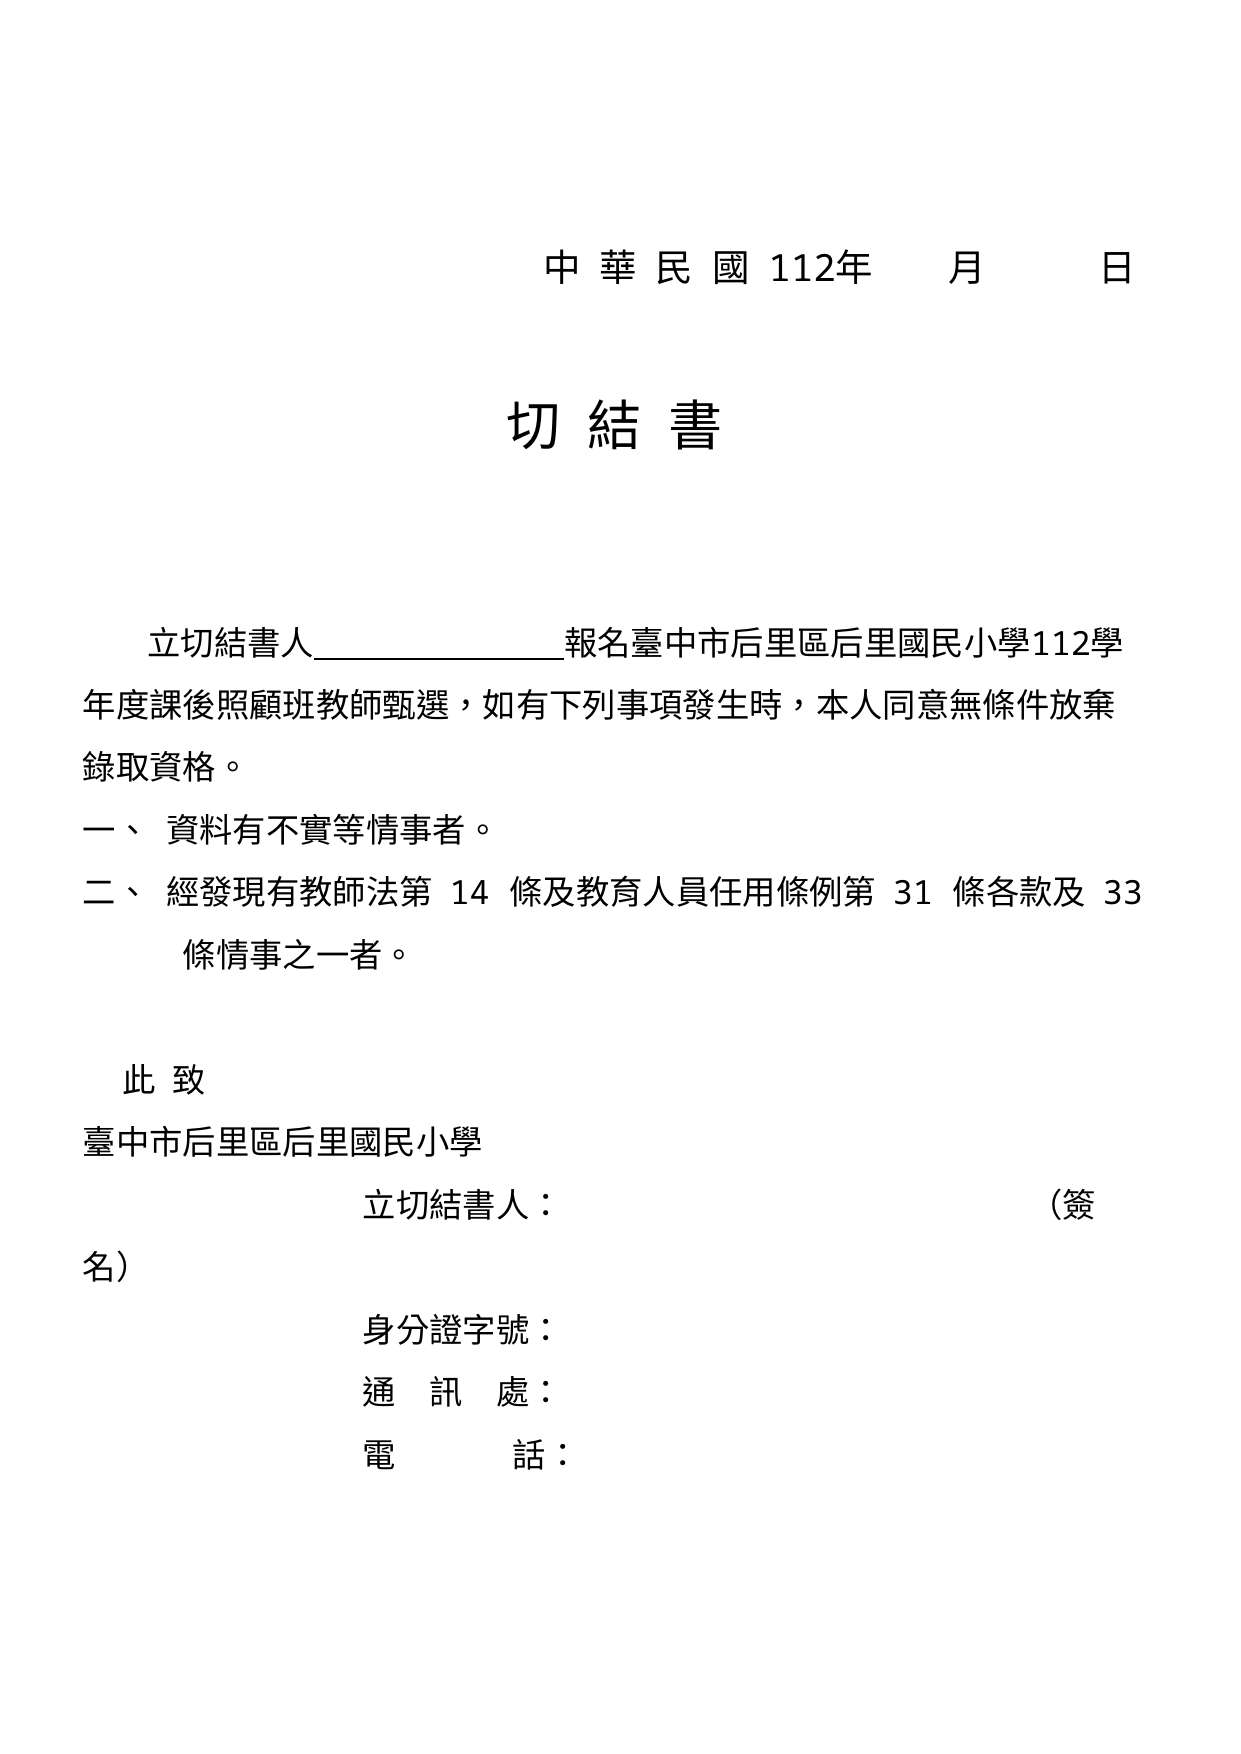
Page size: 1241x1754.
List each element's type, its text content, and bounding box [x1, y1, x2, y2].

text 電 話： [83, 1411, 1146, 1474]
text 切 結 書 [83, 349, 1146, 474]
text 一、 資料有不實等情事者。 [83, 786, 1146, 849]
text 中 華 民 國 112年 月 日 [83, 224, 1146, 286]
text 臺中市后里區后里國民小學 [83, 1099, 1146, 1161]
text 立切結書人： （簽名） [83, 1161, 1146, 1286]
text 二、 經發現有教師法第 14 條及教育人員任用條例第 31 條各款及 33 [83, 849, 1146, 911]
text 此 致 [83, 1036, 1146, 1099]
text 身分證字號： [83, 1286, 1146, 1349]
text 年度課後照顧班教師甄選，如有下列事項發生時，本人同意無條件放棄錄取資格。 [83, 661, 1146, 786]
text 立切結書人 報名臺中市后里區后里國民小學112學 [83, 599, 1146, 661]
text 條情事之一者。 [83, 911, 1146, 974]
text 通 訊 處： [83, 1349, 1146, 1411]
